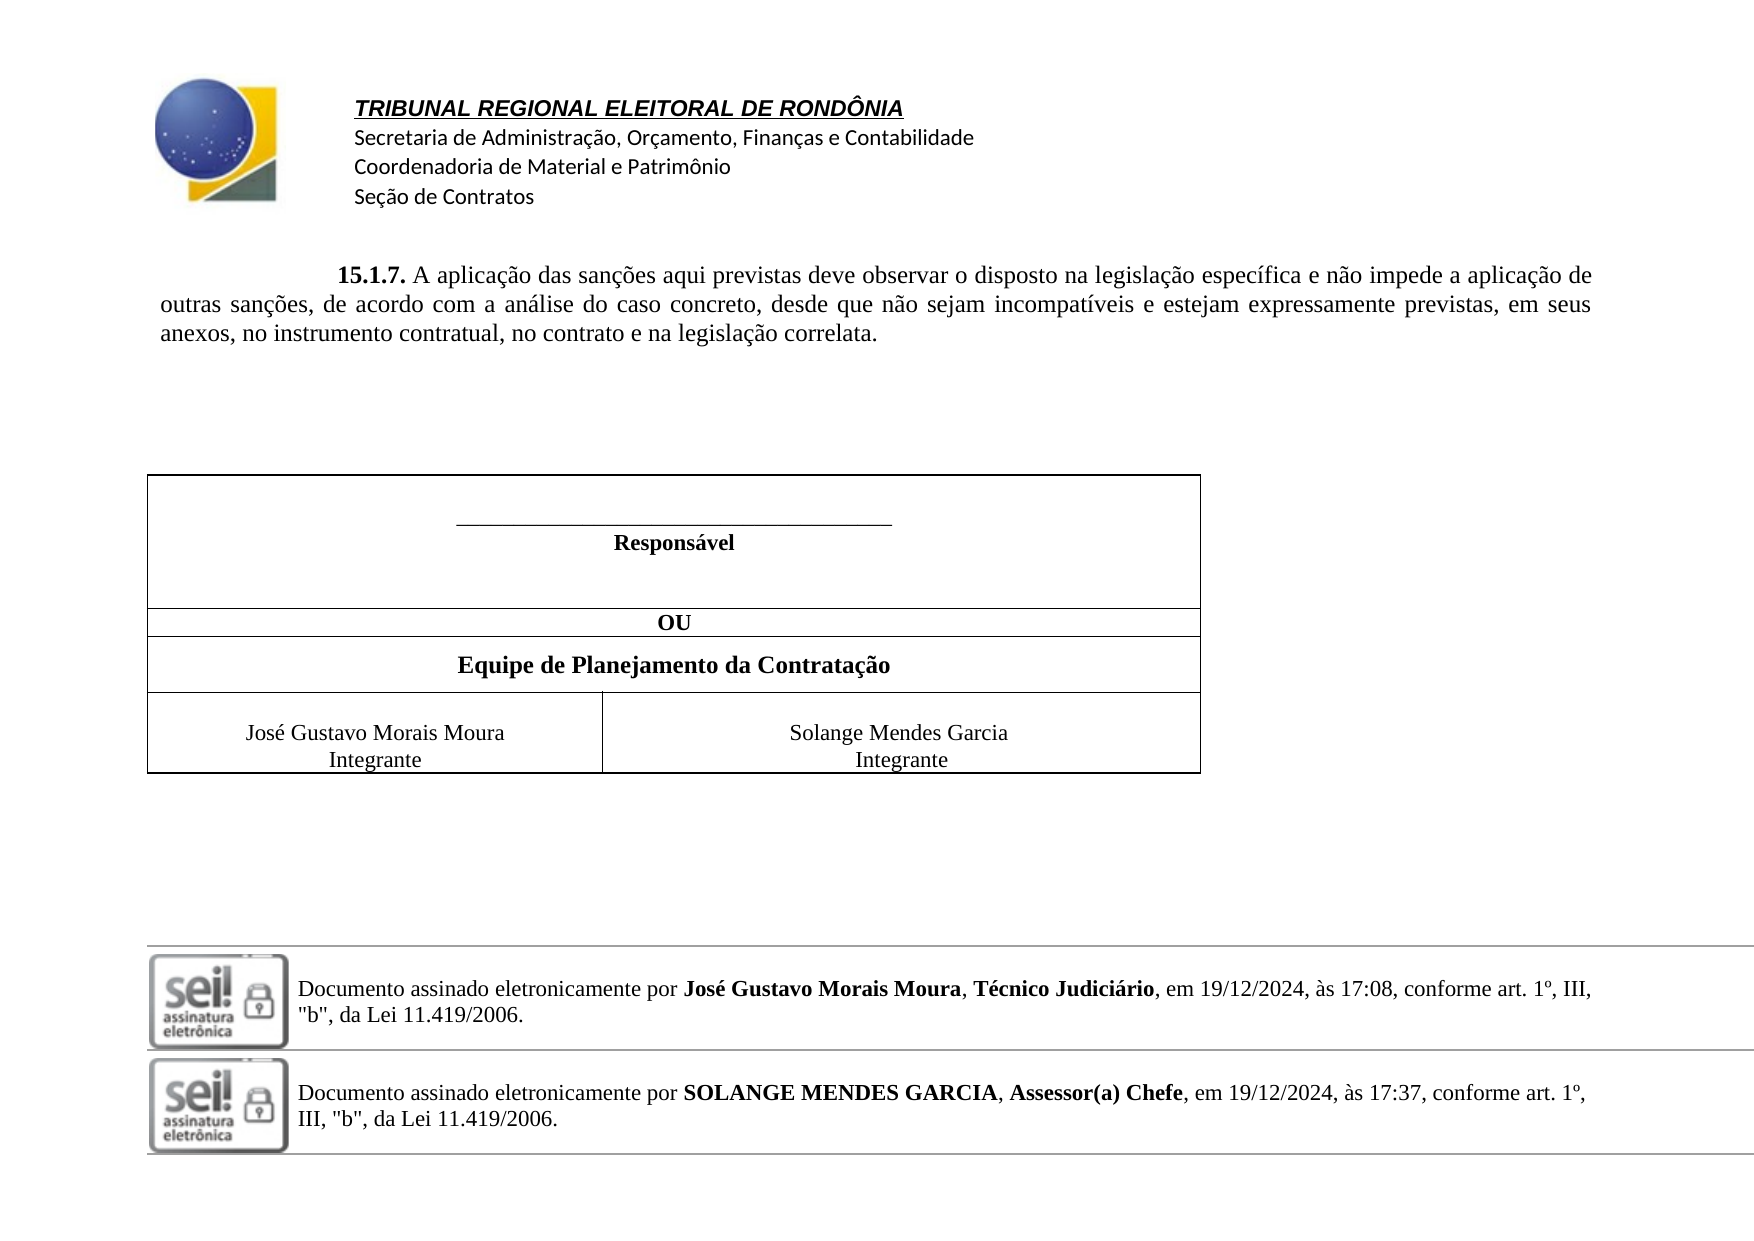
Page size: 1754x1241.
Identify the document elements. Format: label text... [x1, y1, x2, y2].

table_cell Equipe de Planejamento da Contratação [148, 637, 1200, 691]
table_header [148, 1057, 296, 1153]
table_header ______________________________________ Responsável [148, 476, 1200, 608]
table_cell OU [148, 609, 1200, 636]
table_header [148, 953, 296, 1049]
table_cell Solange Mendes Garcia Integrante [603, 693, 1200, 772]
text 15.1.7. A aplicação das sanções aqui previstas deve observar o disposto na legislação específica e não impede a aplicação de outras sanções, de acordo com a análise do caso concreto, desde que não sejam incompatíveis e estejam expressamente previstas, em seus anexos, no instrumento contratual, no contrato e na legislação correlata. [160, 261, 1594, 347]
table_cell José Gustavo Morais Moura Integrante [148, 693, 602, 772]
table_header Documento assinado eletronicamente por SOLANGE MENDES GARCIA, Assessor(a) Chefe, em 19/12/2024, às 17:37, conforme art. 1º, III, "b", da Lei 11.419/2006. [296, 1057, 1606, 1153]
table_header Documento assinado eletronicamente por José Gustavo Morais Moura, Técnico Judiciário, em 19/12/2024, às 17:08, conforme art. 1º, III, "b", da Lei 11.419/2006. [296, 953, 1606, 1049]
